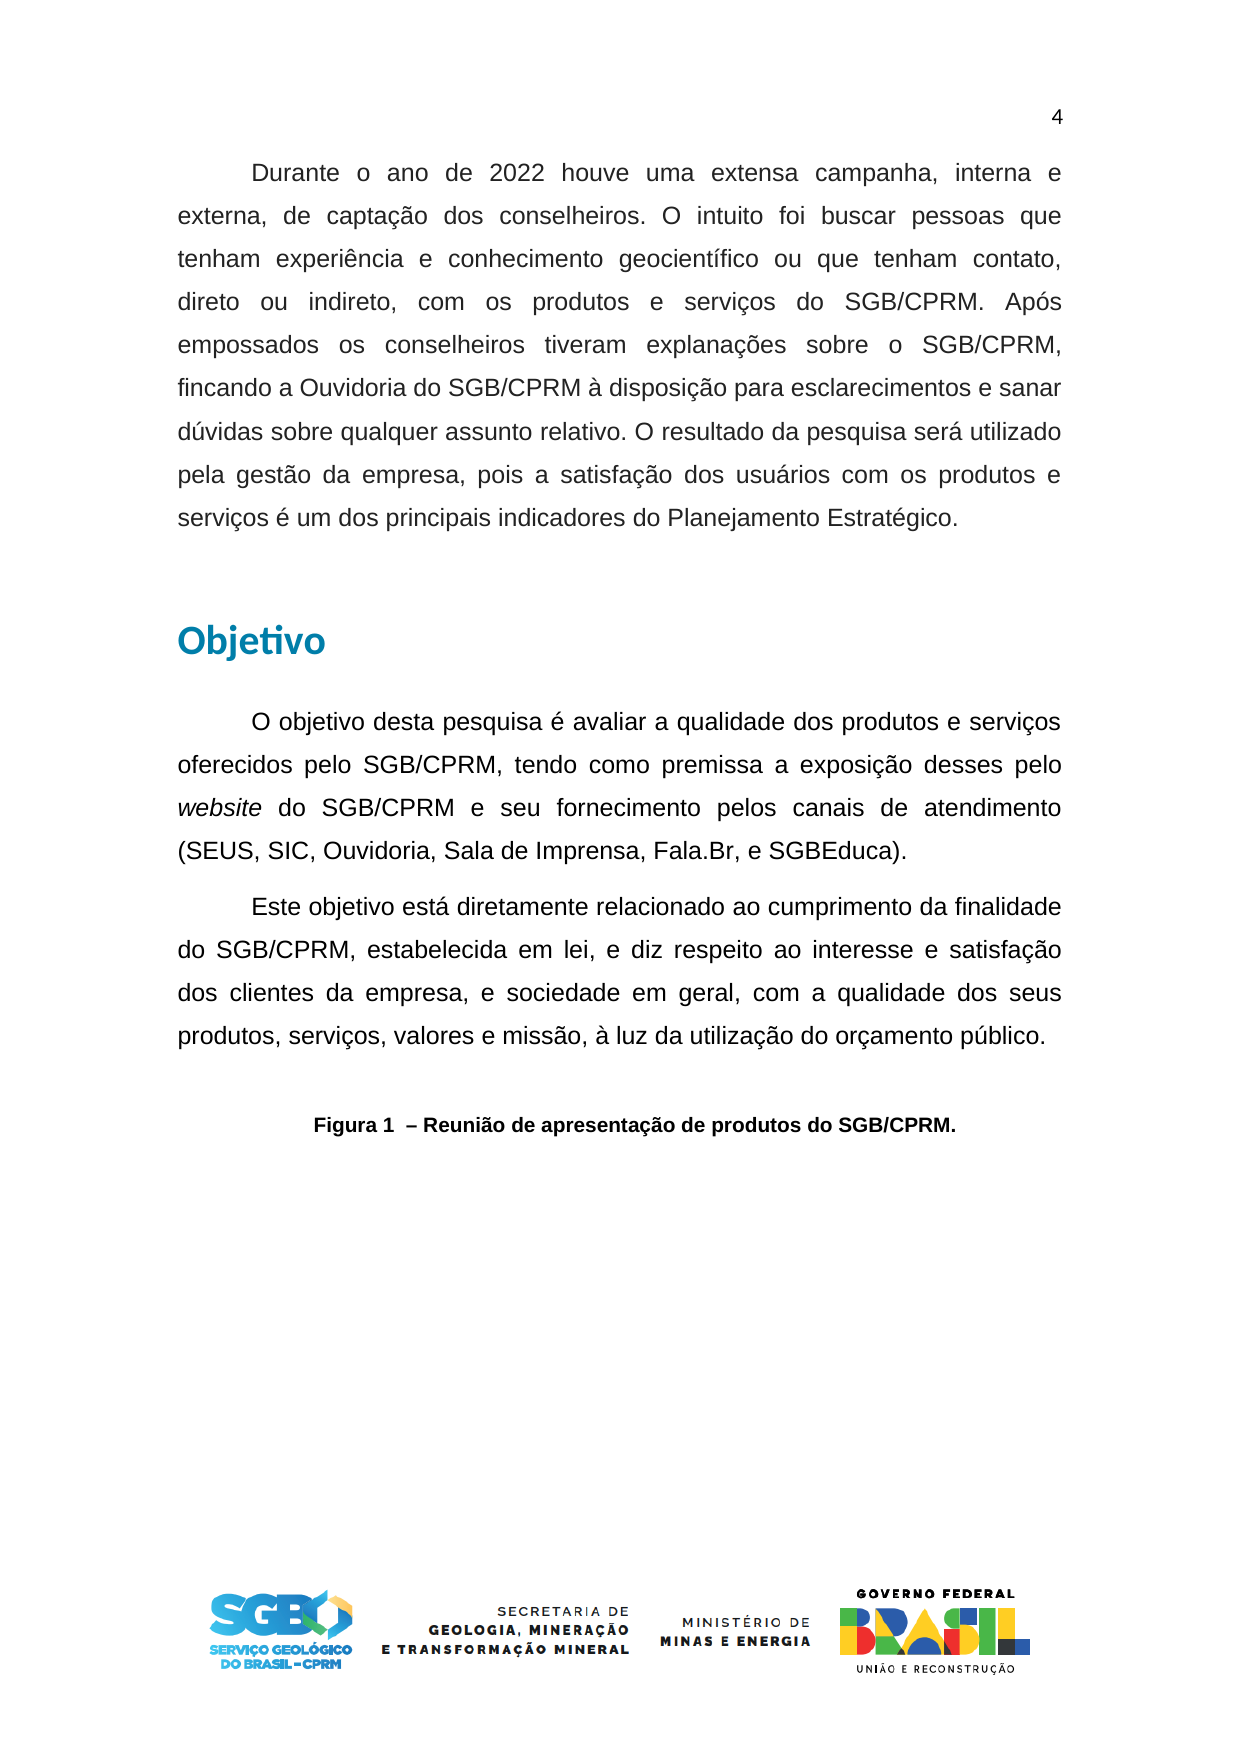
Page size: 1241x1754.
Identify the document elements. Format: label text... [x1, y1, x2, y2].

text Objetivo [177, 614, 1063, 665]
text Figura 1 – Reunião de apresentação de produtos do SGB/CPRM. [177, 1113, 1063, 1137]
text O objetivo desta pesquisa é avaliar a qualidade dos produtos e serviços oferecidos pelo SGB/CPRM, tendo como premissa a exposição desses pelo website do SGB/CPRM e seu fornecimento pelos canais de atendimento (SEUS, SIC, Ouvidoria, Sala de Imprensa, Fala.Br, e SGBEduca). [177, 707, 1063, 865]
text Durante o ano de 2022 houve uma extensa campanha, interna e externa, de captação dos conselheiros. O intuito foi buscar pessoas que tenham experiência e conhecimento geocientífico ou que tenham contato, direto ou indireto, com os produtos e serviços do SGB/CPRM. Após empossados os conselheiros tiveram explanações sobre o SGB/CPRM, fincando a Ouvidoria do SGB/CPRM à disposição para esclarecimentos e sanar dúvidas sobre qualquer assunto relativo. O resultado da pesquisa será utilizado pela gestão da empresa, pois a satisfação dos usuários com os produtos e serviços é um dos principais indicadores do Planejamento Estratégico. [177, 158, 1063, 532]
text Este objetivo está diretamente relacionado ao cumprimento da finalidade do SGB/CPRM, estabelecida em lei, e diz respeito ao interesse e satisfação dos clientes da empresa, e sociedade em geral, com a qualidade dos seus produtos, serviços, valores e missão, à luz da utilização do orçamento público. [177, 892, 1063, 1050]
